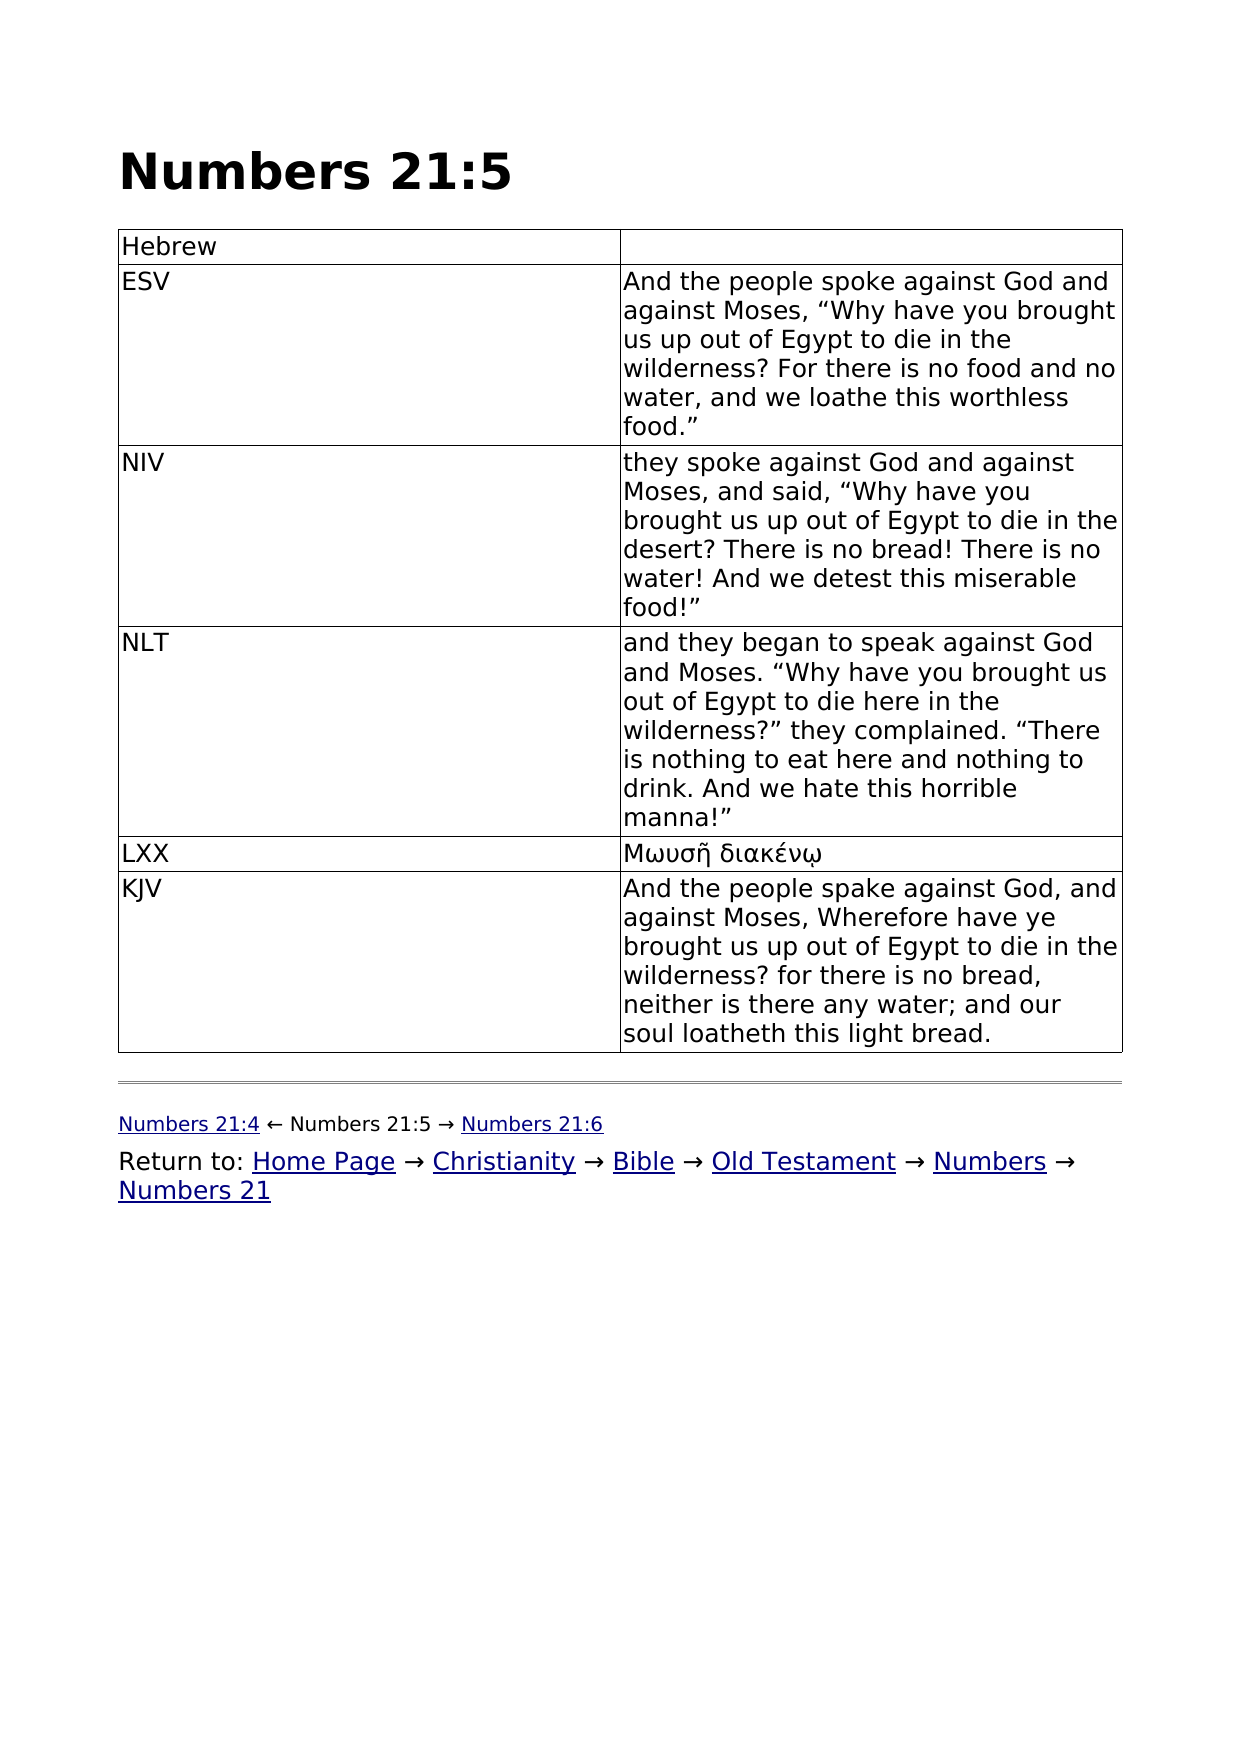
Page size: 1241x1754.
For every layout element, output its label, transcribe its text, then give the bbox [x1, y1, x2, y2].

text Numbers 21:4 ← Numbers 21:5 → Numbers 21:6 [118, 1113, 1122, 1147]
table_cell and they began to speak against God and Moses. “Why have you brought us out of Egypt to die here in the wilderness?” they complained. “There is nothing to eat here and nothing to drink. And we hate this horrible manna!” [621, 627, 1122, 836]
text Return to: Home Page → Christianity → Bible → Old Testament → Numbers → Numbers 21 [118, 1147, 1122, 1205]
table_cell Μωυσῆ διακένῳ [621, 837, 1122, 871]
table_cell ESV [119, 265, 620, 445]
table_cell KJV [119, 872, 620, 1052]
table_cell NLT [119, 627, 620, 836]
table_cell And the people spake against God, and against Moses, Wherefore have ye brought us up out of Egypt to die in the wilderness? for there is no bread, neither is there any water; and our soul loatheth this light bread. [621, 872, 1122, 1052]
subtitle Numbers 21:5 [118, 143, 1122, 201]
table_cell LXX [119, 837, 620, 871]
table_cell they spoke against God and against Moses, and said, “Why have you brought us up out of Egypt to die in the desert? There is no bread! There is no water! And we detest this miserable food!” [621, 446, 1122, 626]
table_cell NIV [119, 446, 620, 626]
table_header Hebrew [119, 230, 620, 264]
table_header [621, 230, 1122, 264]
table_cell And the people spoke against God and against Moses, “Why have you brought us up out of Egypt to die in the wilderness? For there is no food and no water, and we loathe this worthless food.” [621, 265, 1122, 445]
